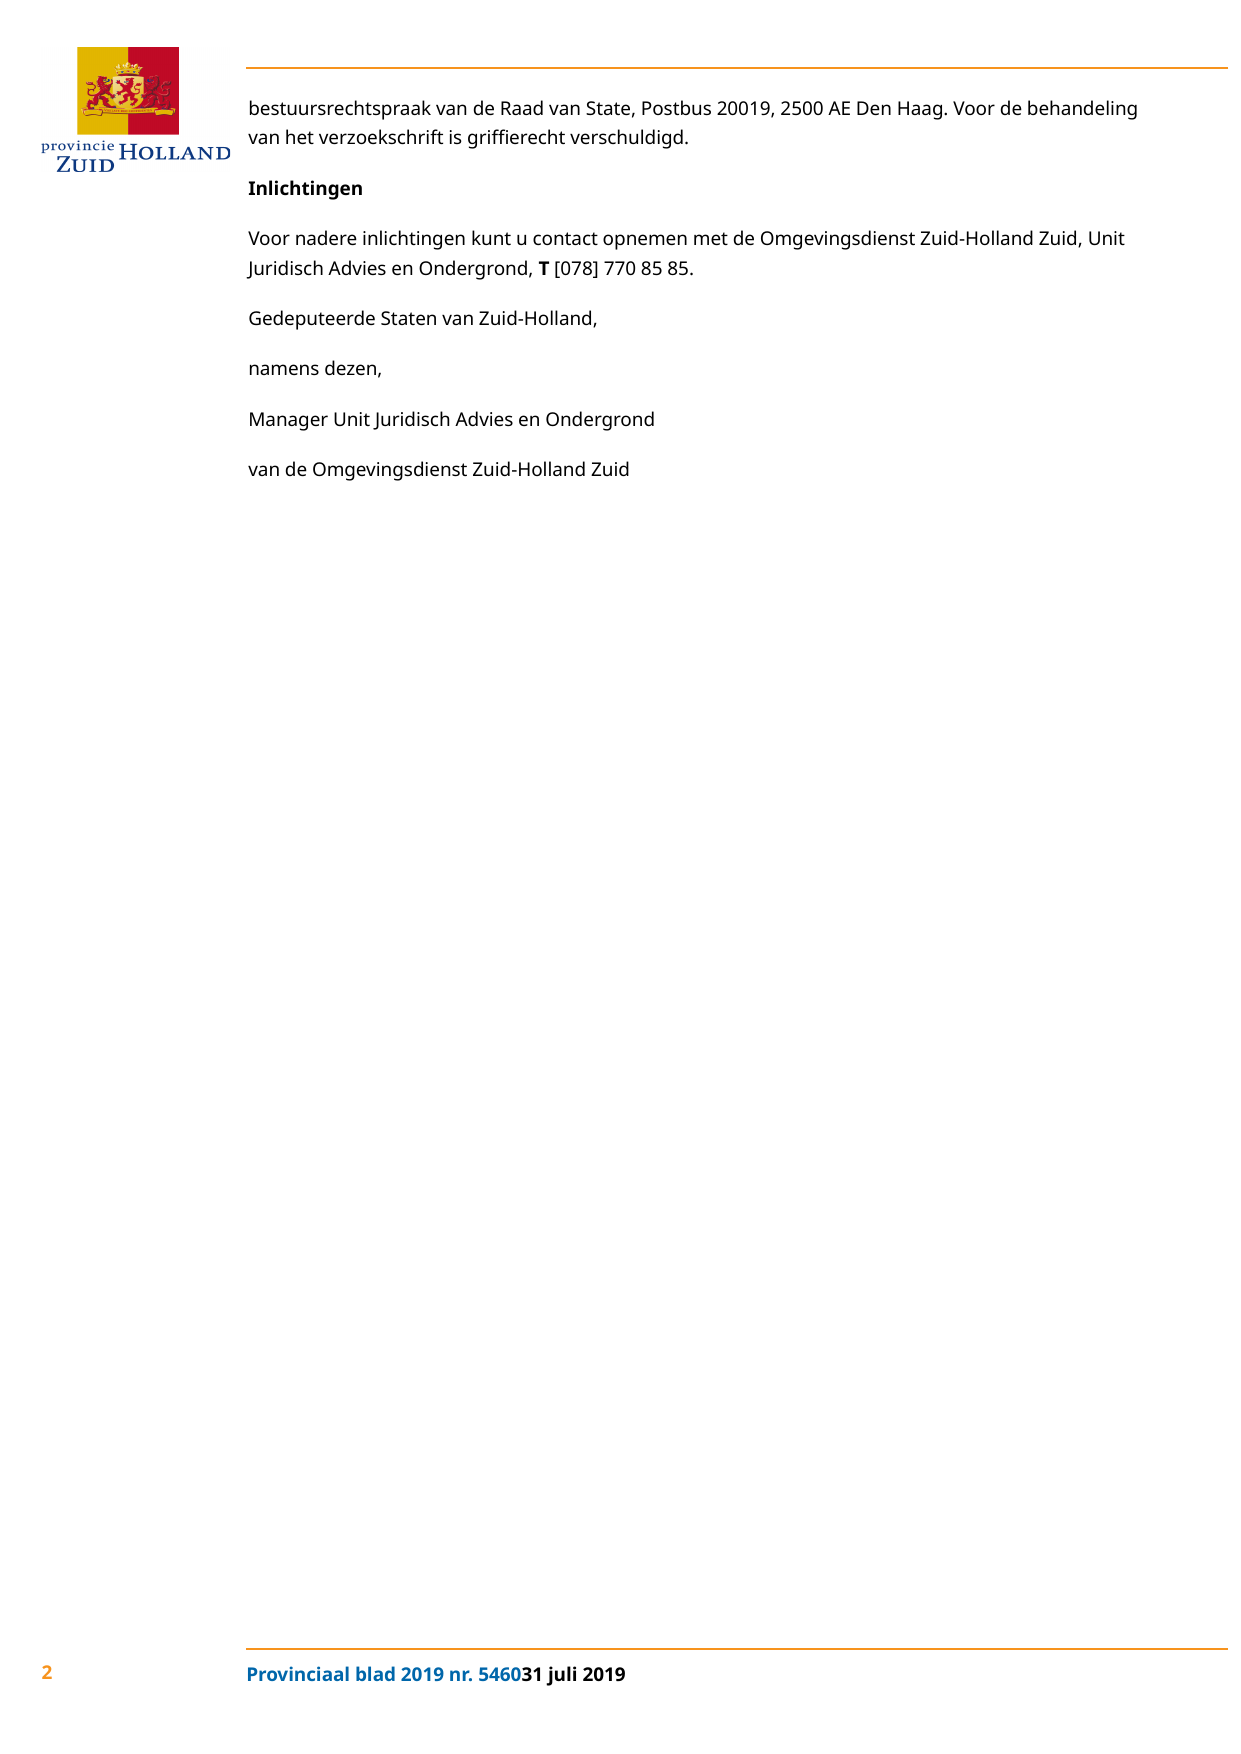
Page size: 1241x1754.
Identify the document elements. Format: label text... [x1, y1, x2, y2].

text Voor nadere inlichtingen kunt u contact opnemen met de Omgevingsdienst Zuid-Holland Zuid, Unit Juridisch Advies en Ondergrond, T [078] 770 85 85. [248, 225, 1152, 281]
text Gedeputeerde Staten van Zuid-Holland, [248, 305, 1152, 331]
picture [41, 47, 231, 172]
text Manager Unit Juridisch Advies en Ondergrond [248, 406, 1152, 432]
text van de Omgevingsdienst Zuid-Holland Zuid [248, 456, 1152, 482]
text Inlichtingen [248, 175, 1152, 201]
text namens dezen, [248, 356, 1152, 381]
text bestuursrechtspraak van de Raad van State, Postbus 20019, 2500 AE Den Haag. Voor de behandeling van het verzoekschrift is griffierecht verschuldigd. [248, 95, 1152, 150]
